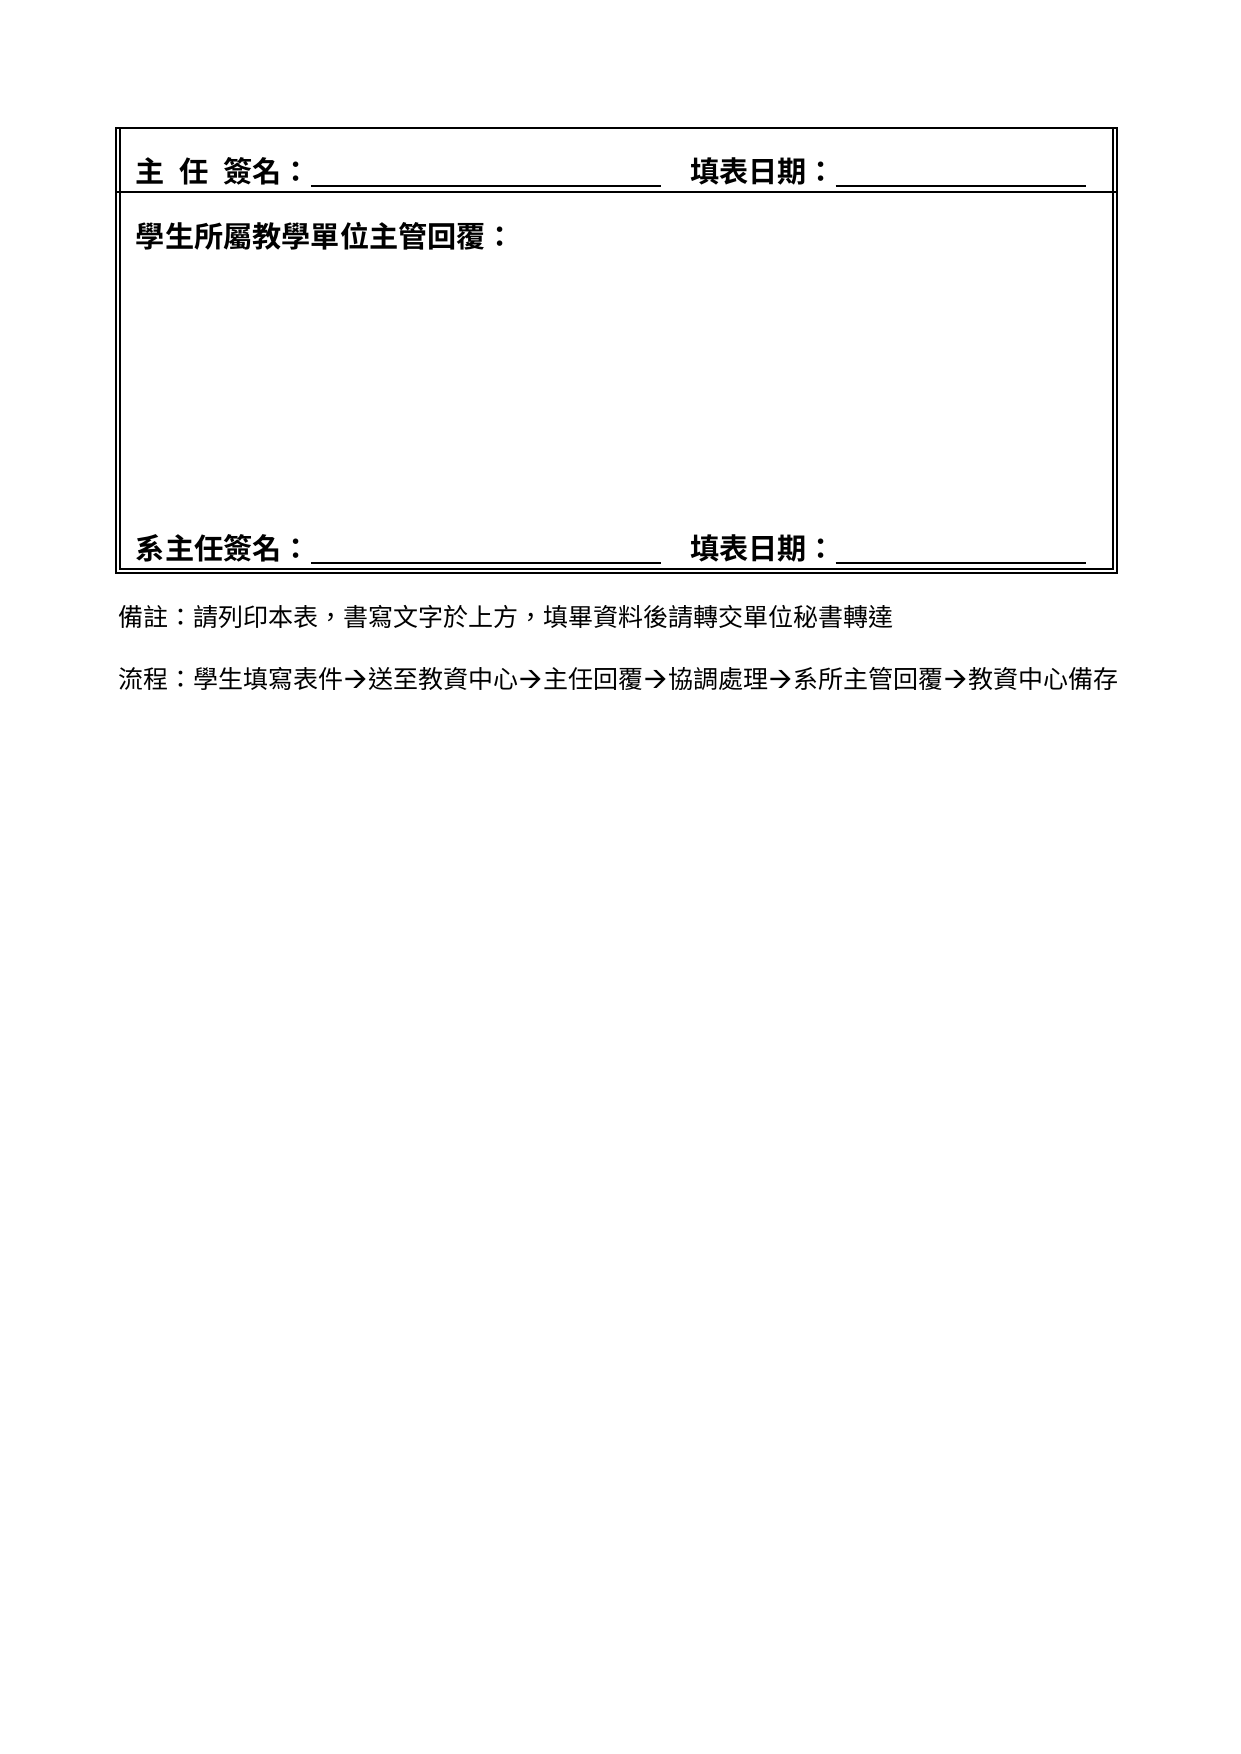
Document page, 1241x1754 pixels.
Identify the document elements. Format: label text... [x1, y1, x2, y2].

table_cell 學生所屬教學單位主管回覆： 系主任簽名： 填表日期： [121, 193, 1112, 568]
text 備註：請列印本表，書寫文字於上方，填畢資料後請轉交單位秘書轉達 [118, 574, 1122, 636]
table_cell 主 任 簽名： 填表日期： [121, 129, 1112, 191]
text 流程：學生填寫表件送至教資中心主任回覆協調處理系所主管回覆教資中心備存 [118, 636, 1122, 699]
